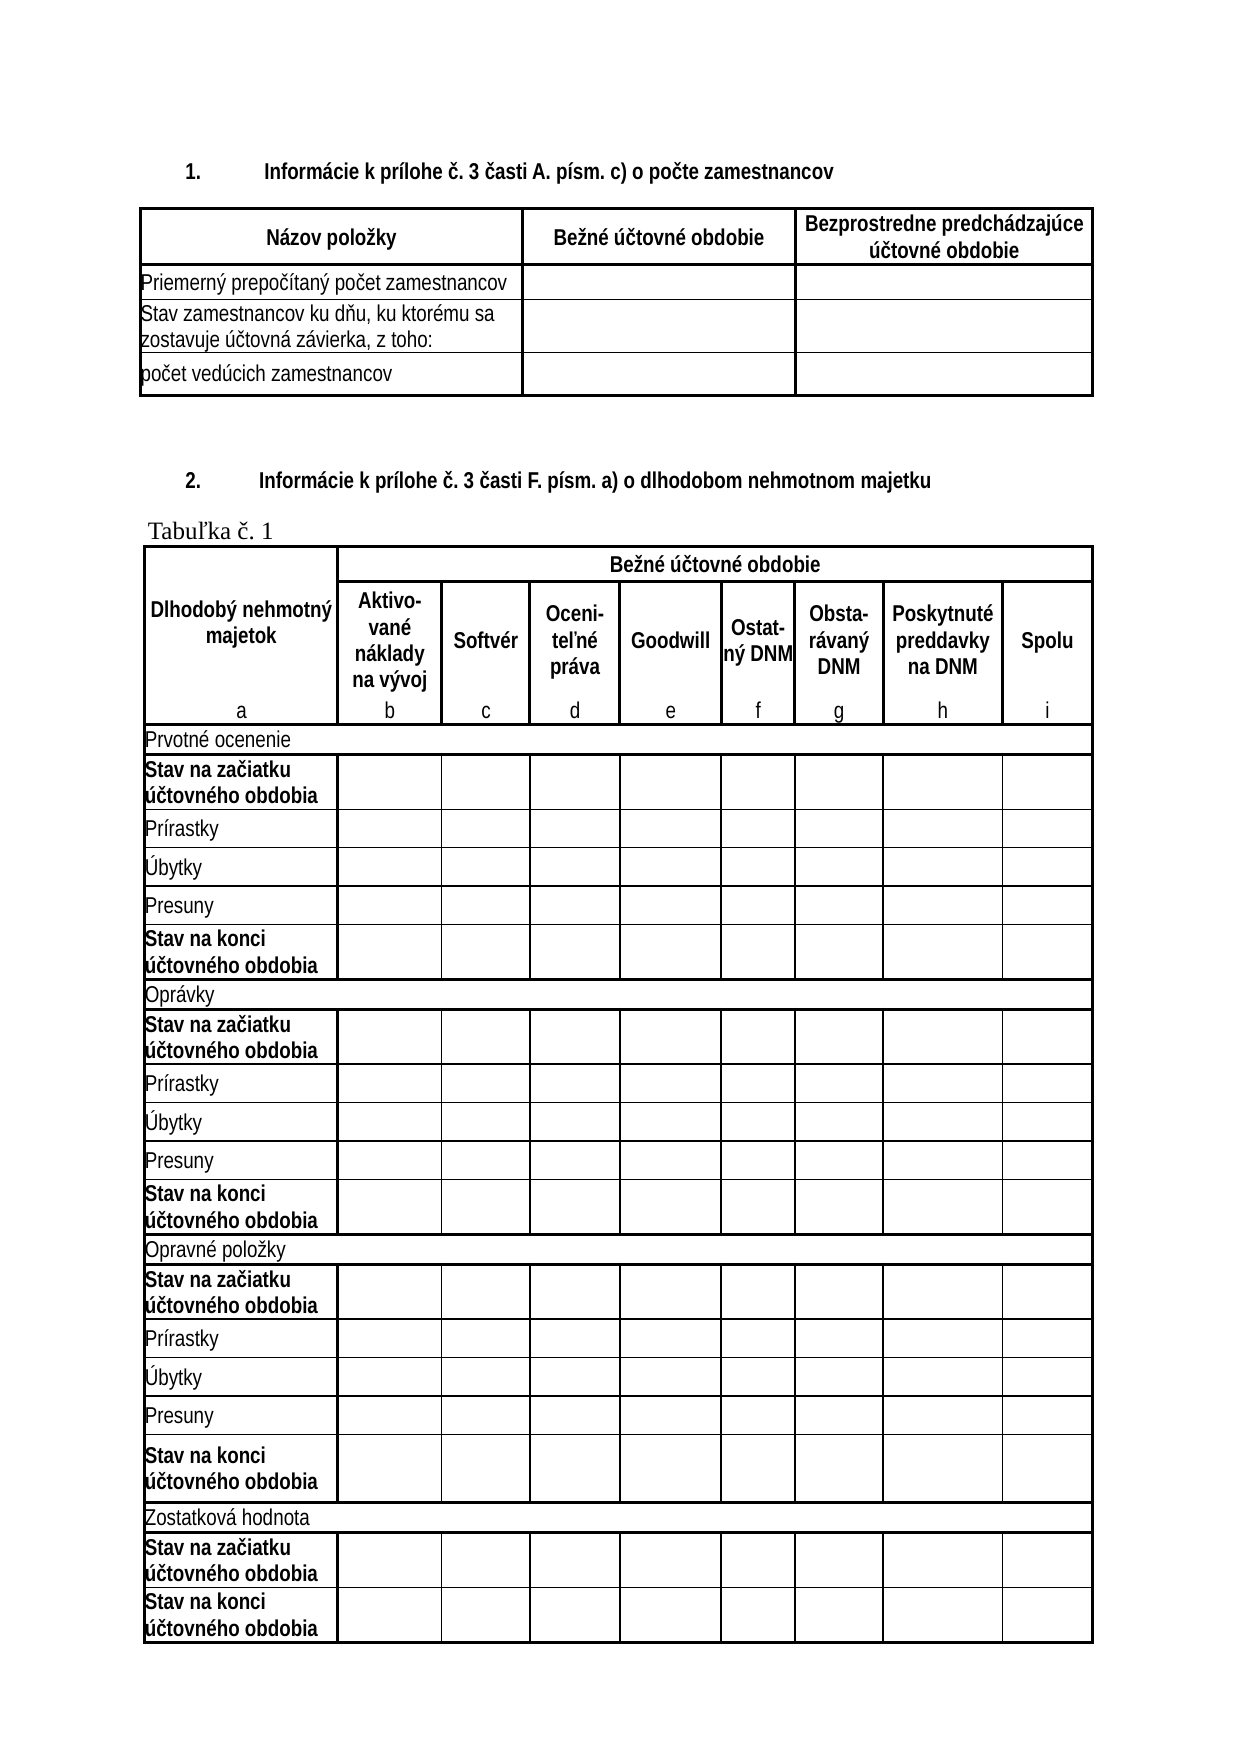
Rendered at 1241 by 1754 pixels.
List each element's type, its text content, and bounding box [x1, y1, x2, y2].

table_cell [442, 848, 529, 885]
table_cell [531, 1142, 619, 1179]
table_cell [531, 925, 619, 978]
table_cell [1003, 1320, 1091, 1357]
table_cell [796, 1320, 882, 1357]
table_cell [796, 848, 882, 885]
table_cell [442, 1180, 529, 1233]
table_cell g [796, 697, 882, 723]
table_cell [796, 1397, 882, 1433]
table_cell d [531, 697, 618, 723]
table_cell Stav na konci účtovného obdobia [146, 1435, 336, 1501]
table_cell [621, 1320, 720, 1357]
table_cell [722, 1588, 794, 1641]
table_cell [884, 1588, 1002, 1641]
table_cell Presuny [146, 1142, 336, 1179]
table_cell [531, 887, 619, 924]
table_cell Oceni-teľné práva [531, 583, 618, 697]
table_cell [797, 266, 1091, 298]
table_cell [722, 756, 794, 808]
table_cell [796, 887, 882, 924]
table_cell [722, 1103, 794, 1140]
table_cell Opravné položky [146, 1236, 1091, 1262]
table_cell [722, 887, 794, 924]
table_cell [442, 1142, 529, 1179]
table_cell [442, 1011, 529, 1063]
table_cell [442, 887, 529, 924]
table_cell [531, 1103, 619, 1140]
table_cell [1003, 1142, 1091, 1179]
table_cell [531, 810, 619, 847]
table_cell [531, 1397, 619, 1433]
table_cell [621, 1065, 720, 1102]
table_cell [1003, 848, 1091, 885]
table_cell Stav na začiatku účtovného obdobia [146, 756, 336, 808]
table_cell [1003, 1011, 1091, 1063]
table_cell Oprávky [146, 981, 1091, 1007]
table_cell f [723, 697, 793, 723]
table_cell [722, 848, 794, 885]
table_cell b [339, 697, 440, 723]
table_cell Spolu [1004, 583, 1091, 697]
table_cell [796, 1534, 882, 1587]
table_cell [884, 925, 1002, 978]
table_cell [339, 887, 441, 924]
table_cell [621, 1435, 720, 1501]
table_cell Presuny [146, 1397, 336, 1433]
table_cell [884, 848, 1002, 885]
table_cell [621, 756, 720, 808]
table_cell Zostatková hodnota [146, 1504, 1091, 1531]
table_cell [722, 1142, 794, 1179]
table_cell [722, 1397, 794, 1433]
table_header Bezprostredne predchádzajúce účtovné obdobie [797, 210, 1091, 263]
table_cell [339, 1065, 441, 1102]
table_cell [796, 1011, 882, 1063]
table_cell [796, 1588, 882, 1641]
table_cell Aktivo-vané náklady na vývoj [339, 583, 440, 697]
table_cell [531, 1320, 619, 1357]
table_cell Stav zamestnancov ku dňu, ku ktorému sa zostavuje účtovná závierka, z toho: [142, 300, 521, 352]
table_cell [797, 353, 1091, 394]
table_cell [339, 1320, 441, 1357]
table_cell Prvotné ocenenie [146, 726, 1091, 753]
table_cell [524, 300, 794, 352]
table_cell [1003, 925, 1091, 978]
table_cell [621, 1011, 720, 1063]
table_cell [884, 1397, 1002, 1433]
table_cell [442, 810, 529, 847]
table_cell [722, 925, 794, 978]
table_cell [531, 1588, 619, 1641]
table_cell [442, 1534, 529, 1587]
table_cell [339, 1435, 441, 1501]
table_cell [1003, 1435, 1091, 1501]
table_cell [722, 1065, 794, 1102]
table_cell [621, 848, 720, 885]
table_cell [722, 1266, 794, 1318]
table_cell [1003, 756, 1091, 808]
table_cell Obsta- rávaný DNM [796, 583, 882, 697]
table_cell Úbytky [146, 1358, 336, 1395]
table_header Bežné účtovné obdobie [339, 548, 1091, 580]
table_cell [796, 810, 882, 847]
table_header Názov položky [142, 210, 521, 263]
table_cell [1003, 887, 1091, 924]
table_cell [796, 1103, 882, 1140]
table_cell [339, 1397, 441, 1433]
table_cell [884, 1266, 1002, 1318]
table_cell Prírastky [146, 810, 336, 847]
table_cell Stav na konci účtovného obdobia [146, 925, 336, 978]
list Informácie k prílohe č. 3 časti F. písm. a) o dlhodobom nehmotnom majetku [185, 467, 1093, 493]
table_cell [339, 1180, 441, 1233]
table_cell [722, 1358, 794, 1395]
table_cell [531, 1266, 619, 1318]
table_cell [621, 887, 720, 924]
table_cell [722, 1011, 794, 1063]
table_cell [442, 1266, 529, 1318]
table_cell [339, 810, 441, 847]
table_cell [442, 1588, 529, 1641]
table_cell [884, 1435, 1002, 1501]
table_cell [884, 1065, 1002, 1102]
table_cell [884, 756, 1002, 808]
table_cell [722, 1180, 794, 1233]
table_cell i [1004, 697, 1091, 723]
table_cell [531, 1435, 619, 1501]
table_cell Prírastky [146, 1320, 336, 1357]
table_cell [531, 1011, 619, 1063]
table_cell [884, 1320, 1002, 1357]
table_cell [621, 925, 720, 978]
table_cell [796, 1142, 882, 1179]
table_cell [531, 1180, 619, 1233]
table_cell [1003, 1358, 1091, 1395]
table_cell [1003, 810, 1091, 847]
table_cell [796, 756, 882, 808]
table_cell Ostat-ný DNM [723, 583, 793, 697]
table_cell [884, 887, 1002, 924]
table_cell [442, 1103, 529, 1140]
table_cell Stav na začiatku účtovného obdobia [146, 1266, 336, 1318]
table_cell [796, 1180, 882, 1233]
table_cell [797, 300, 1091, 352]
table_cell Softvér [443, 583, 528, 697]
table_cell [339, 1266, 441, 1318]
table_cell [722, 810, 794, 847]
table_cell [524, 353, 794, 394]
table_cell [621, 1588, 720, 1641]
table_cell e [621, 697, 720, 723]
table_cell [796, 1065, 882, 1102]
table_cell [722, 1534, 794, 1587]
table_cell [1003, 1180, 1091, 1233]
table_cell Goodwill [621, 583, 720, 697]
table_cell [722, 1435, 794, 1501]
table_cell [1003, 1103, 1091, 1140]
table_cell [531, 756, 619, 808]
table_cell Úbytky [146, 848, 336, 885]
table_cell [442, 1358, 529, 1395]
table_cell Poskytnuté preddavky na DNM [885, 583, 1001, 697]
table_header Dlhodobý nehmotný majetok [146, 548, 336, 697]
table_cell [621, 1180, 720, 1233]
table_cell [621, 1397, 720, 1433]
table_cell [884, 1103, 1002, 1140]
table_cell [621, 1103, 720, 1140]
table_cell [442, 1065, 529, 1102]
table_cell [442, 925, 529, 978]
table_cell [1003, 1397, 1091, 1433]
table_cell [442, 1320, 529, 1357]
table_cell [531, 848, 619, 885]
table_cell [621, 1266, 720, 1318]
table_cell [1003, 1065, 1091, 1102]
table_cell [339, 925, 441, 978]
table_cell [339, 756, 441, 808]
table_cell [339, 1103, 441, 1140]
table_cell [796, 1358, 882, 1395]
table_cell Presuny [146, 887, 336, 924]
table_cell [524, 266, 794, 298]
table_cell počet vedúcich zamestnancov [142, 353, 521, 394]
table_cell Priemerný prepočítaný počet zamestnancov [142, 266, 521, 298]
table_cell [442, 1435, 529, 1501]
table_cell Prírastky [146, 1065, 336, 1102]
text Tabuľka č. 1 [148, 516, 1093, 545]
table_cell [796, 1266, 882, 1318]
table_cell [796, 925, 882, 978]
table_cell [531, 1358, 619, 1395]
table_cell [1003, 1588, 1091, 1641]
table_cell [884, 1011, 1002, 1063]
table_cell [442, 756, 529, 808]
table_cell [339, 1534, 441, 1587]
table_cell [1003, 1266, 1091, 1318]
table_cell c [443, 697, 528, 723]
table_header Bežné účtovné obdobie [524, 210, 794, 263]
table_cell Stav na konci účtovného obdobia [146, 1180, 336, 1233]
table_cell [339, 848, 441, 885]
table_cell [884, 1142, 1002, 1179]
table_cell [1003, 1534, 1091, 1587]
table_cell a [146, 697, 336, 723]
table_cell [339, 1011, 441, 1063]
table_cell [621, 1358, 720, 1395]
table_cell [339, 1142, 441, 1179]
table_cell [339, 1358, 441, 1395]
table_cell [884, 1534, 1002, 1587]
table_cell [621, 810, 720, 847]
table_cell [442, 1397, 529, 1433]
table_cell [884, 1358, 1002, 1395]
table_cell [621, 1142, 720, 1179]
table_cell Stav na konci účtovného obdobia [146, 1588, 336, 1641]
list Informácie k prílohe č. 3 časti A. písm. c) o počte zamestnancov [185, 158, 1093, 184]
table_cell [339, 1588, 441, 1641]
table_cell [722, 1320, 794, 1357]
table_cell Úbytky [146, 1103, 336, 1140]
table_cell [531, 1065, 619, 1102]
table_cell Stav na začiatku účtovného obdobia [146, 1534, 336, 1587]
table_cell [531, 1534, 619, 1587]
table_cell h [885, 697, 1001, 723]
table_cell [884, 810, 1002, 847]
table_cell [621, 1534, 720, 1587]
table_cell [796, 1435, 882, 1501]
table_cell Stav na začiatku účtovného obdobia [146, 1011, 336, 1063]
table_cell [884, 1180, 1002, 1233]
